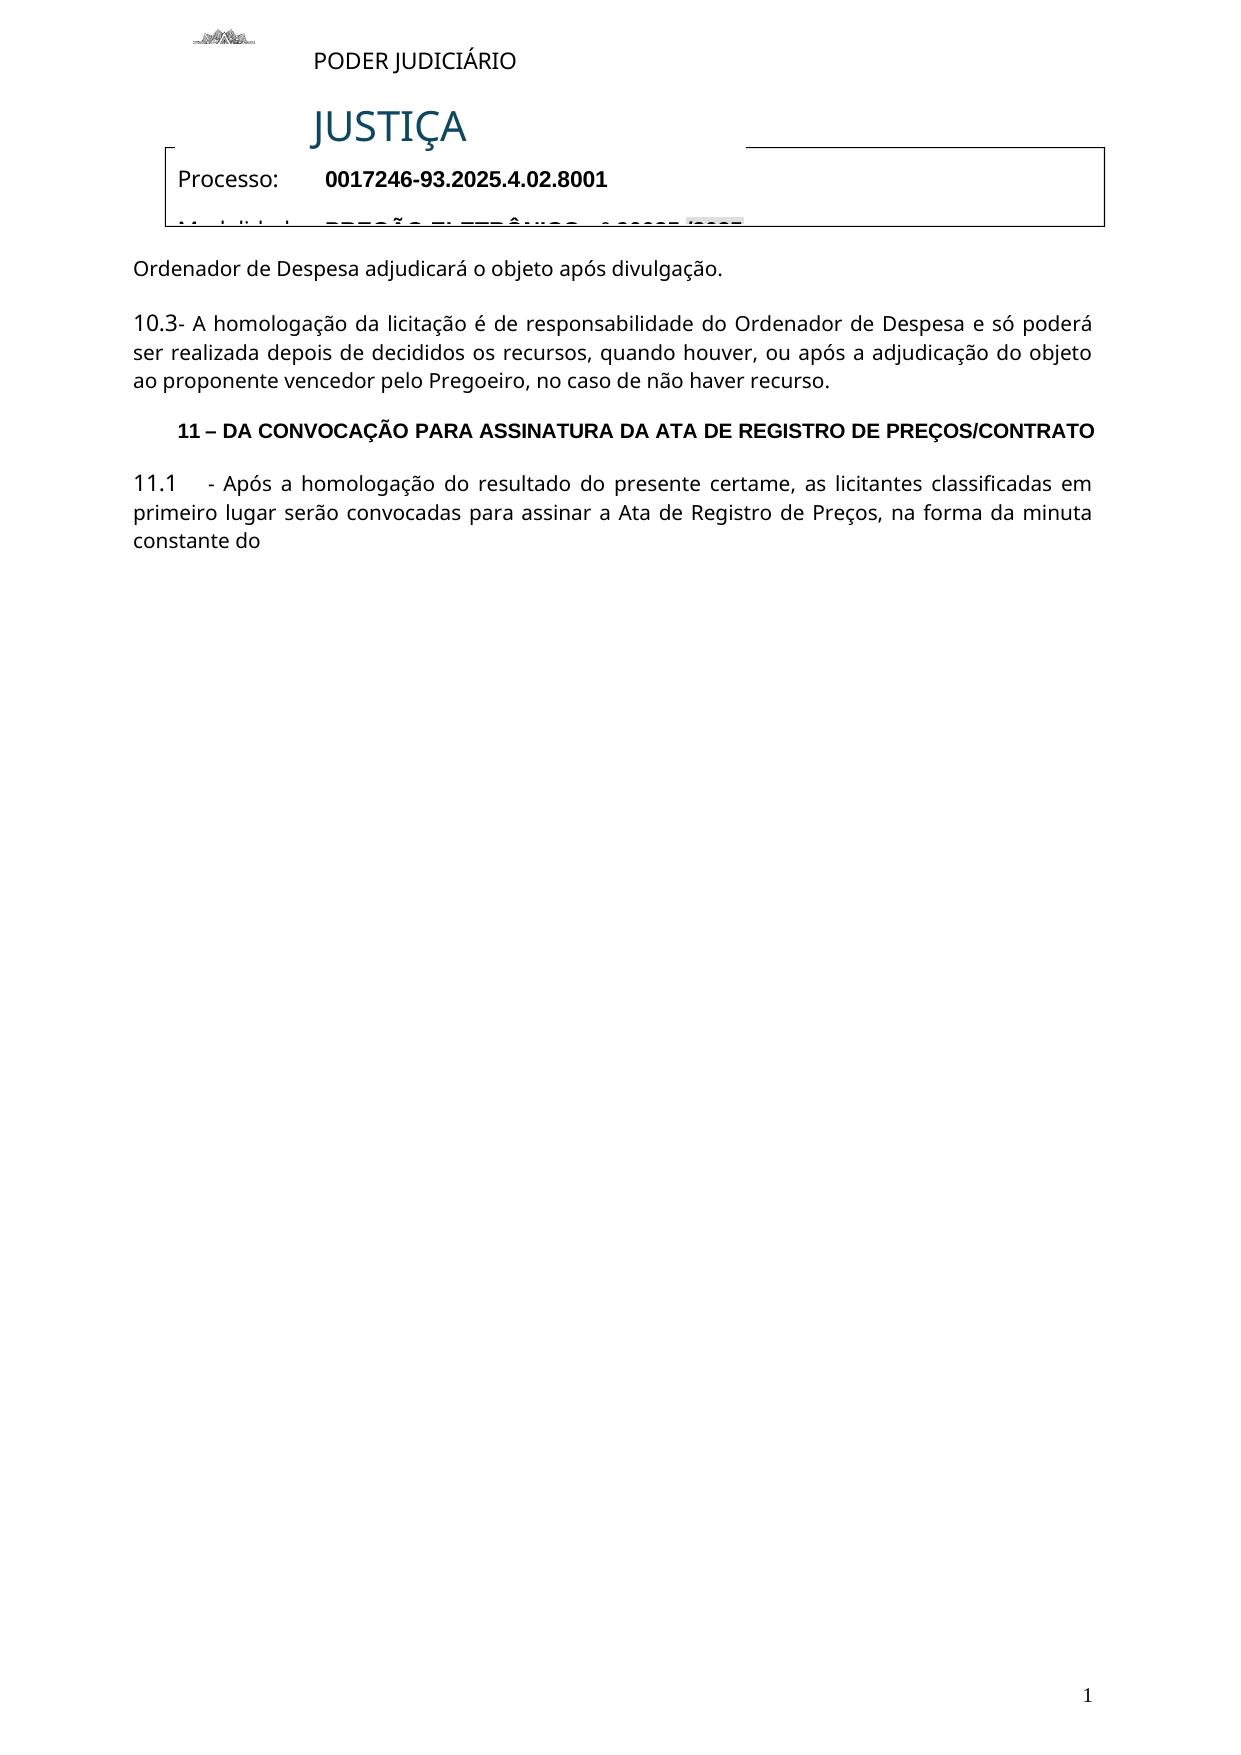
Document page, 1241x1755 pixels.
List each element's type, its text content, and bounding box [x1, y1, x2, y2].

list Ordenador de Despesa adjudicará o objeto após divulgação. [133, 254, 1093, 283]
list – DA CONVOCAÇÃO PARA ASSINATURA DA ATA DE REGISTRO DE PREÇOS/CONTRATO [177, 418, 1137, 442]
list - Após a homologação do resultado do presente certame, as licitantes classificadas em primeiro lugar serão convocadas para assinar a Ata de Registro de Preços, na forma da minuta constante do [133, 467, 1093, 555]
list - A homologação da licitação é de responsabilidade do Ordenador de Despesa e só poderá ser realizada depois de decididos os recursos, quando houver, ou após a adjudicação do objeto ao proponente vencedor pelo Pregoeiro, no caso de não haver recurso. [133, 307, 1093, 395]
